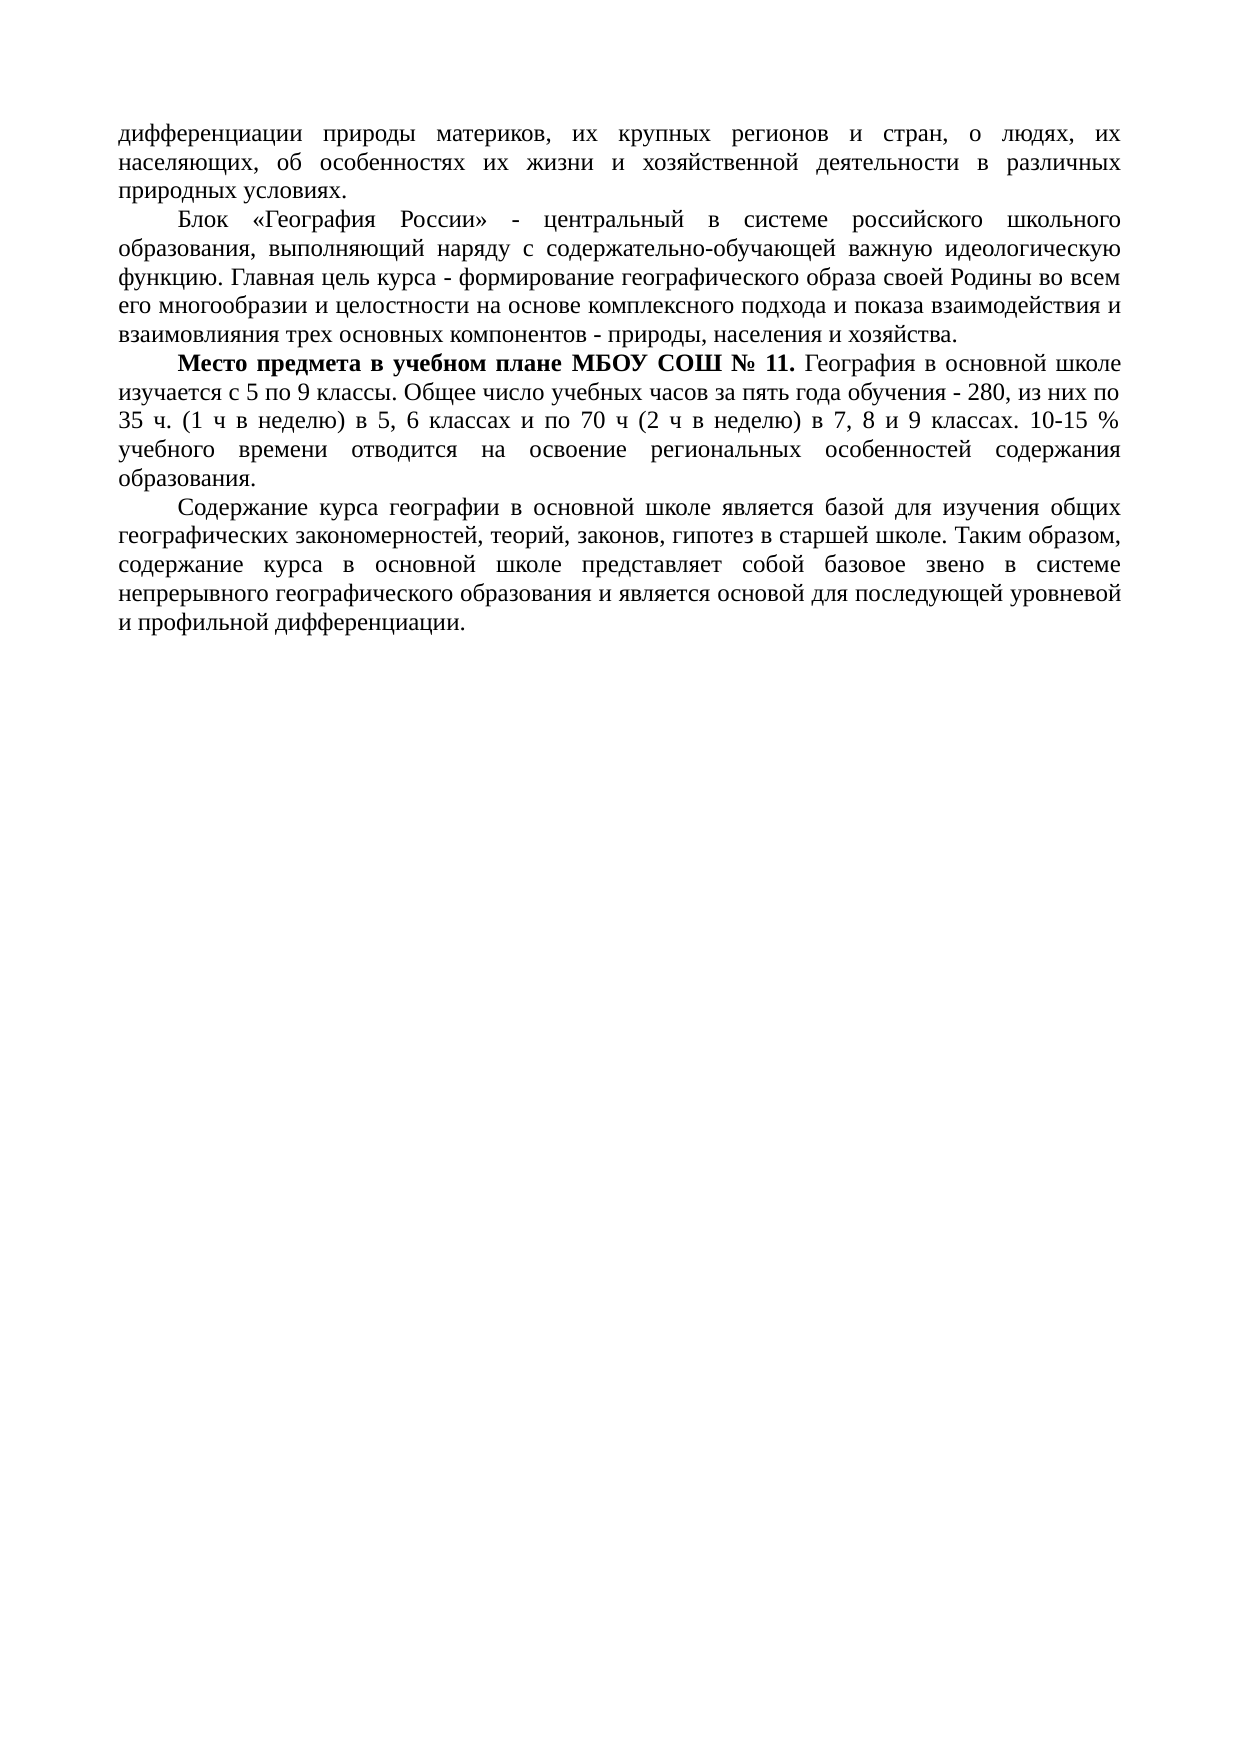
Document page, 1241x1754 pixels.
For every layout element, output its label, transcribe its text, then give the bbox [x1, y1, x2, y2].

text Блок «География России» - центральный в системе российского школьного образования, выполняющий наряду с содержательно-обучающей важную идеологическую функцию. Главная цель курса - формирование географического образа своей Родины во всем его многообразии и целостности на основе комплексного подхода и показа взаимодействия и взаимовлияния трех основных компонентов - природы, населения и хозяйства. [118, 204, 1122, 348]
text Содержание курса географии в основной школе является базой для изучения общих географических закономерностей, теорий, законов, гипотез в старшей школе. Таким образом, содержание курса в основной школе представляет собой базовое звено в системе непрерывного географического образования и является основой для последующей уровневой и профильной дифференциации. [118, 492, 1122, 636]
text Место предмета в учебном плане МБОУ СОШ № 11. География в основной школе изучается с 5 по 9 классы. Общее число учебных часов за пять года обучения - 280, из них по 35 ч. (1 ч в неделю) в 5, 6 классах и по 70 ч (2 ч в неделю) в 7, 8 и 9 классах. 10-15 % учебного времени отводится на освоение региональных особенностей содержания образования. [118, 348, 1122, 492]
text дифференциации природы материков, их крупных регионов и стран, о людях, их населяющих, об особенностях их жизни и хозяйственной деятельности в различных природных условиях. [118, 118, 1122, 204]
